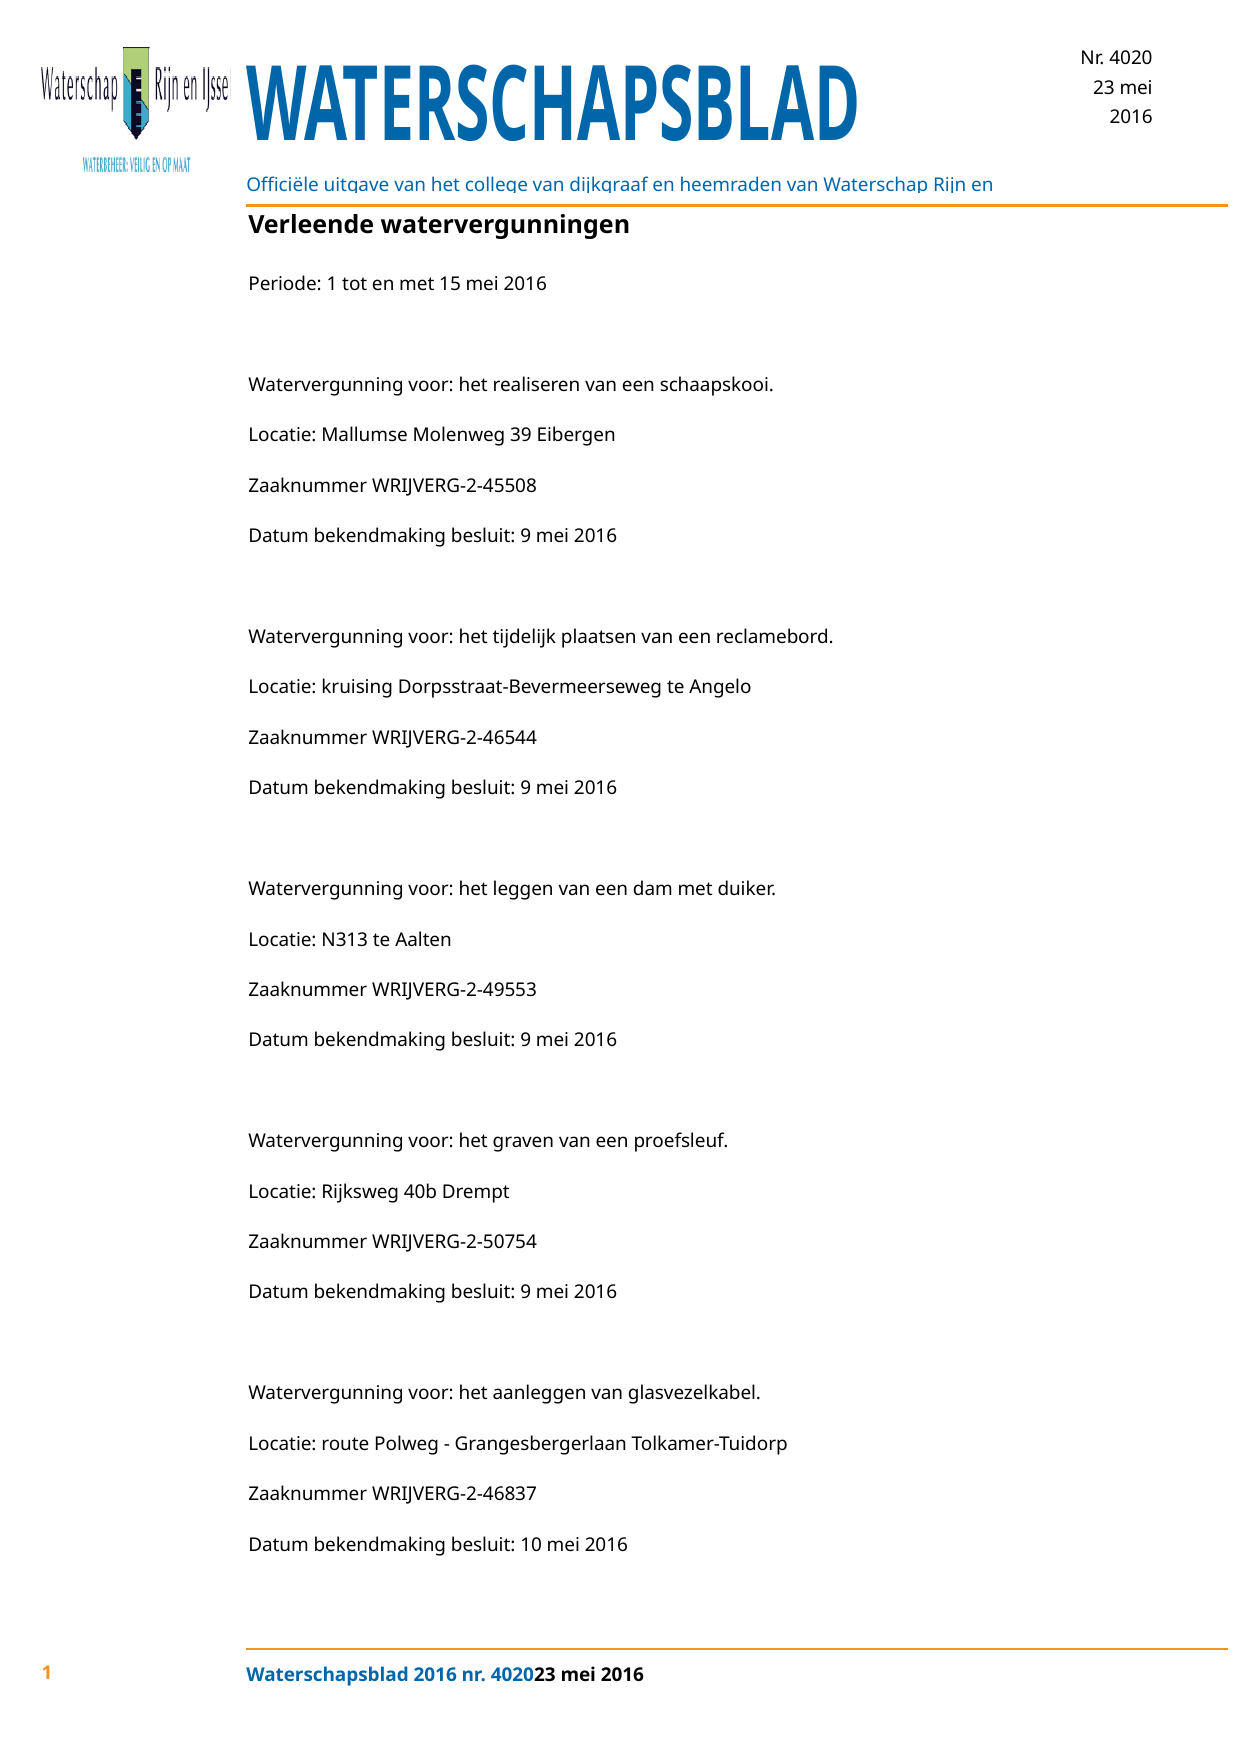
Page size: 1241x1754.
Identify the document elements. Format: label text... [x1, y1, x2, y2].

text Watervergunning voor: het leggen van een dam met duiker. [248, 875, 1152, 901]
text Verleende watervergunningen [248, 207, 1152, 241]
text Locatie: Rijksweg 40b Drempt [248, 1178, 1152, 1203]
text Watervergunning voor: het tijdelijk plaatsen van een reclamebord. [248, 623, 1152, 649]
text Zaaknummer WRIJVERG-2-46544 [248, 724, 1152, 750]
text Zaaknummer WRIJVERG-2-45508 [248, 472, 1152, 498]
text Periode: 1 tot en met 15 mei 2016 [248, 270, 1152, 296]
text Datum bekendmaking besluit: 9 mei 2016 [248, 1027, 1152, 1052]
picture [41, 47, 231, 172]
text Watervergunning voor: het aanleggen van glasvezelkabel. [248, 1379, 1152, 1405]
text Locatie: route Polweg - Grangesbergerlaan Tolkamer-Tuidorp [248, 1430, 1152, 1456]
text Watervergunning voor: het realiseren van een schaapskooi. [248, 371, 1152, 397]
text Zaaknummer WRIJVERG-2-46837 [248, 1480, 1152, 1506]
text Datum bekendmaking besluit: 9 mei 2016 [248, 774, 1152, 800]
text Locatie: N313 te Aalten [248, 926, 1152, 951]
text Datum bekendmaking besluit: 9 mei 2016 [248, 1279, 1152, 1304]
text Datum bekendmaking besluit: 9 mei 2016 [248, 522, 1152, 548]
text Locatie: kruising Dorpsstraat-Bevermeerseweg te Angelo [248, 674, 1152, 699]
text Datum bekendmaking besluit: 10 mei 2016 [248, 1531, 1152, 1556]
text Locatie: Mallumse Molenweg 39 Eibergen [248, 422, 1152, 447]
text Watervergunning voor: het graven van een proefsleuf. [248, 1127, 1152, 1153]
text Zaaknummer WRIJVERG-2-50754 [248, 1228, 1152, 1254]
text Zaaknummer WRIJVERG-2-49553 [248, 976, 1152, 1002]
